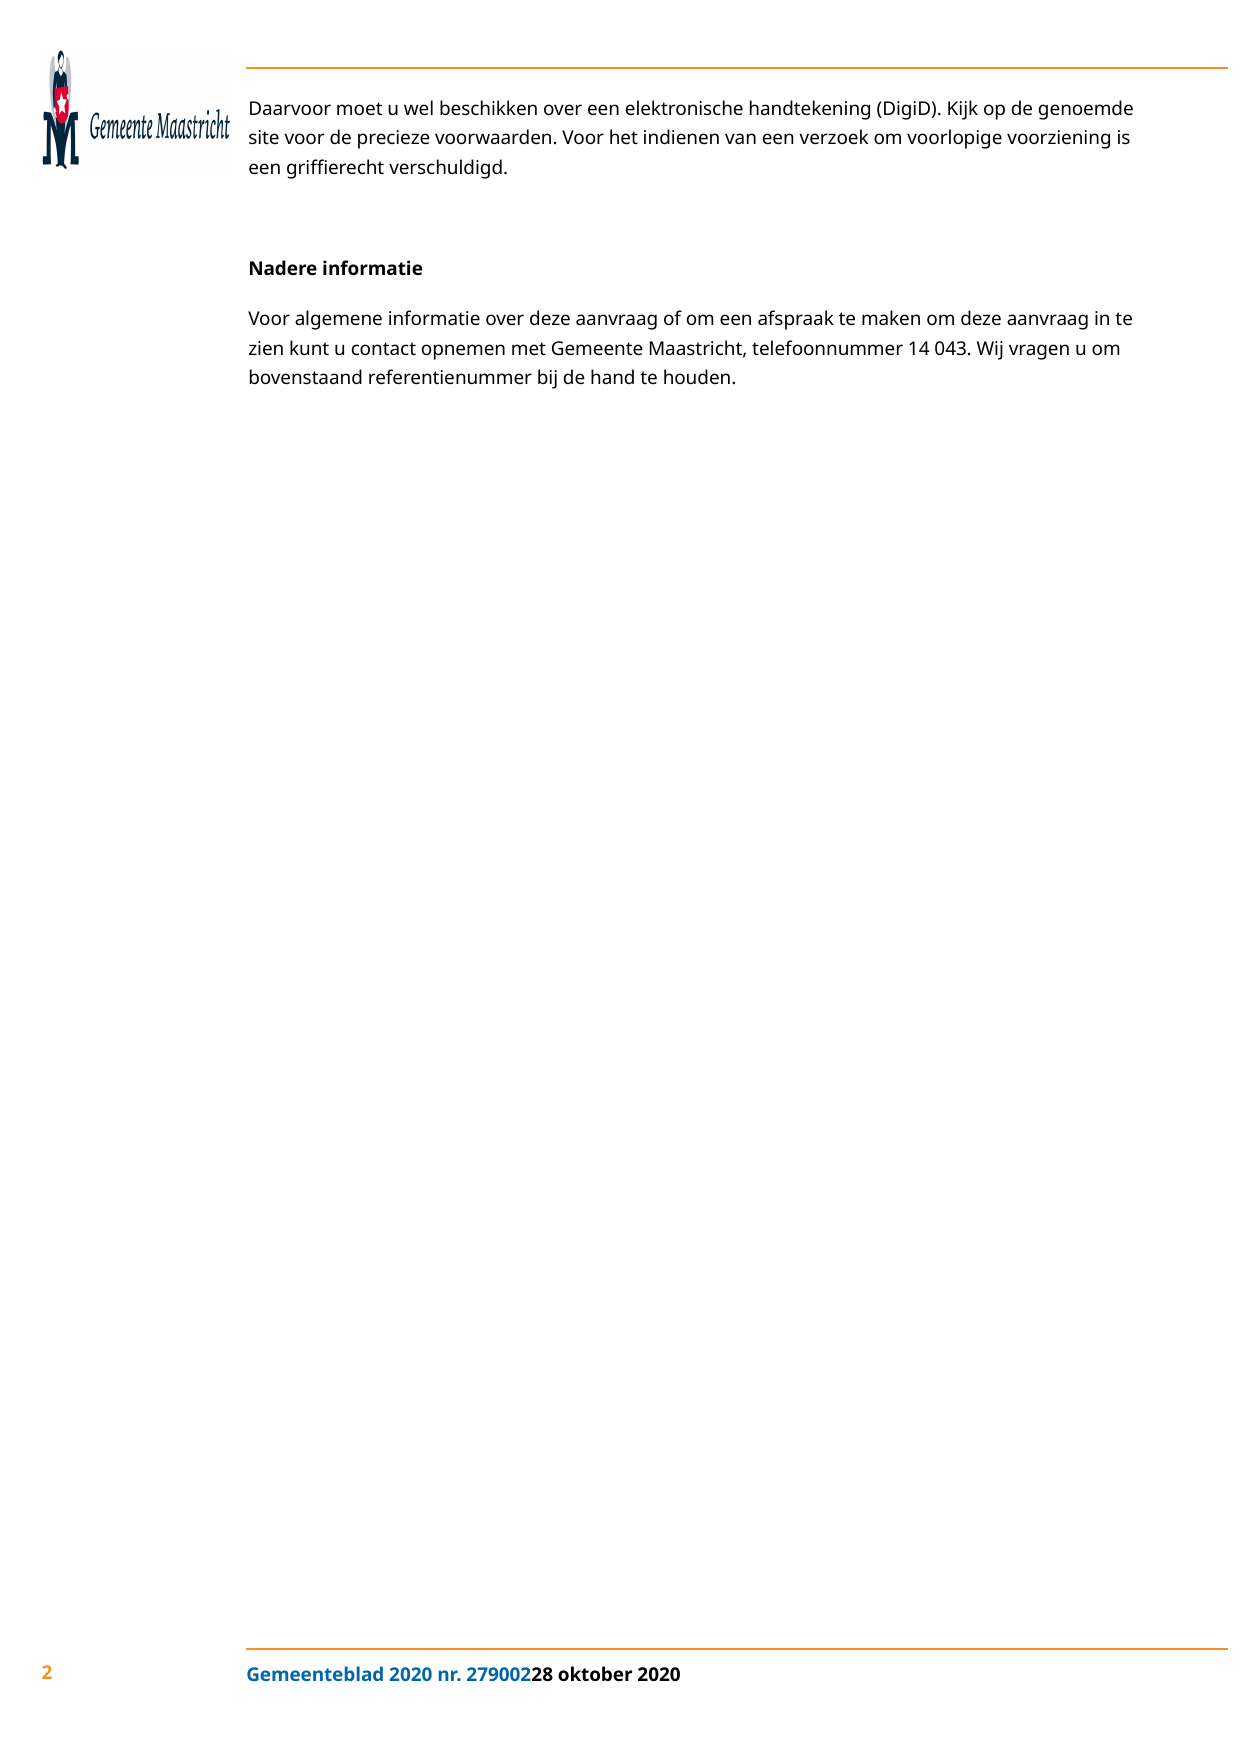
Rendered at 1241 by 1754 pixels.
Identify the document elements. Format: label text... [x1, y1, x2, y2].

text Voor algemene informatie over deze aanvraag of om een afspraak te maken om deze aanvraag in te zien kunt u contact opnemen met Gemeente Maastricht, telefoonnummer 14 043. Wij vragen u om bovenstaand referentienummer bij de hand te houden. [248, 305, 1152, 390]
picture [41, 47, 231, 172]
text Nadere informatie [248, 255, 1152, 281]
text Daarvoor moet u wel beschikken over een elektronische handtekening (DigiD). Kijk op de genoemde site voor de precieze voorwaarden. Voor het indienen van een verzoek om voorlopige voorziening is een griffierecht verschuldigd. [248, 95, 1152, 180]
